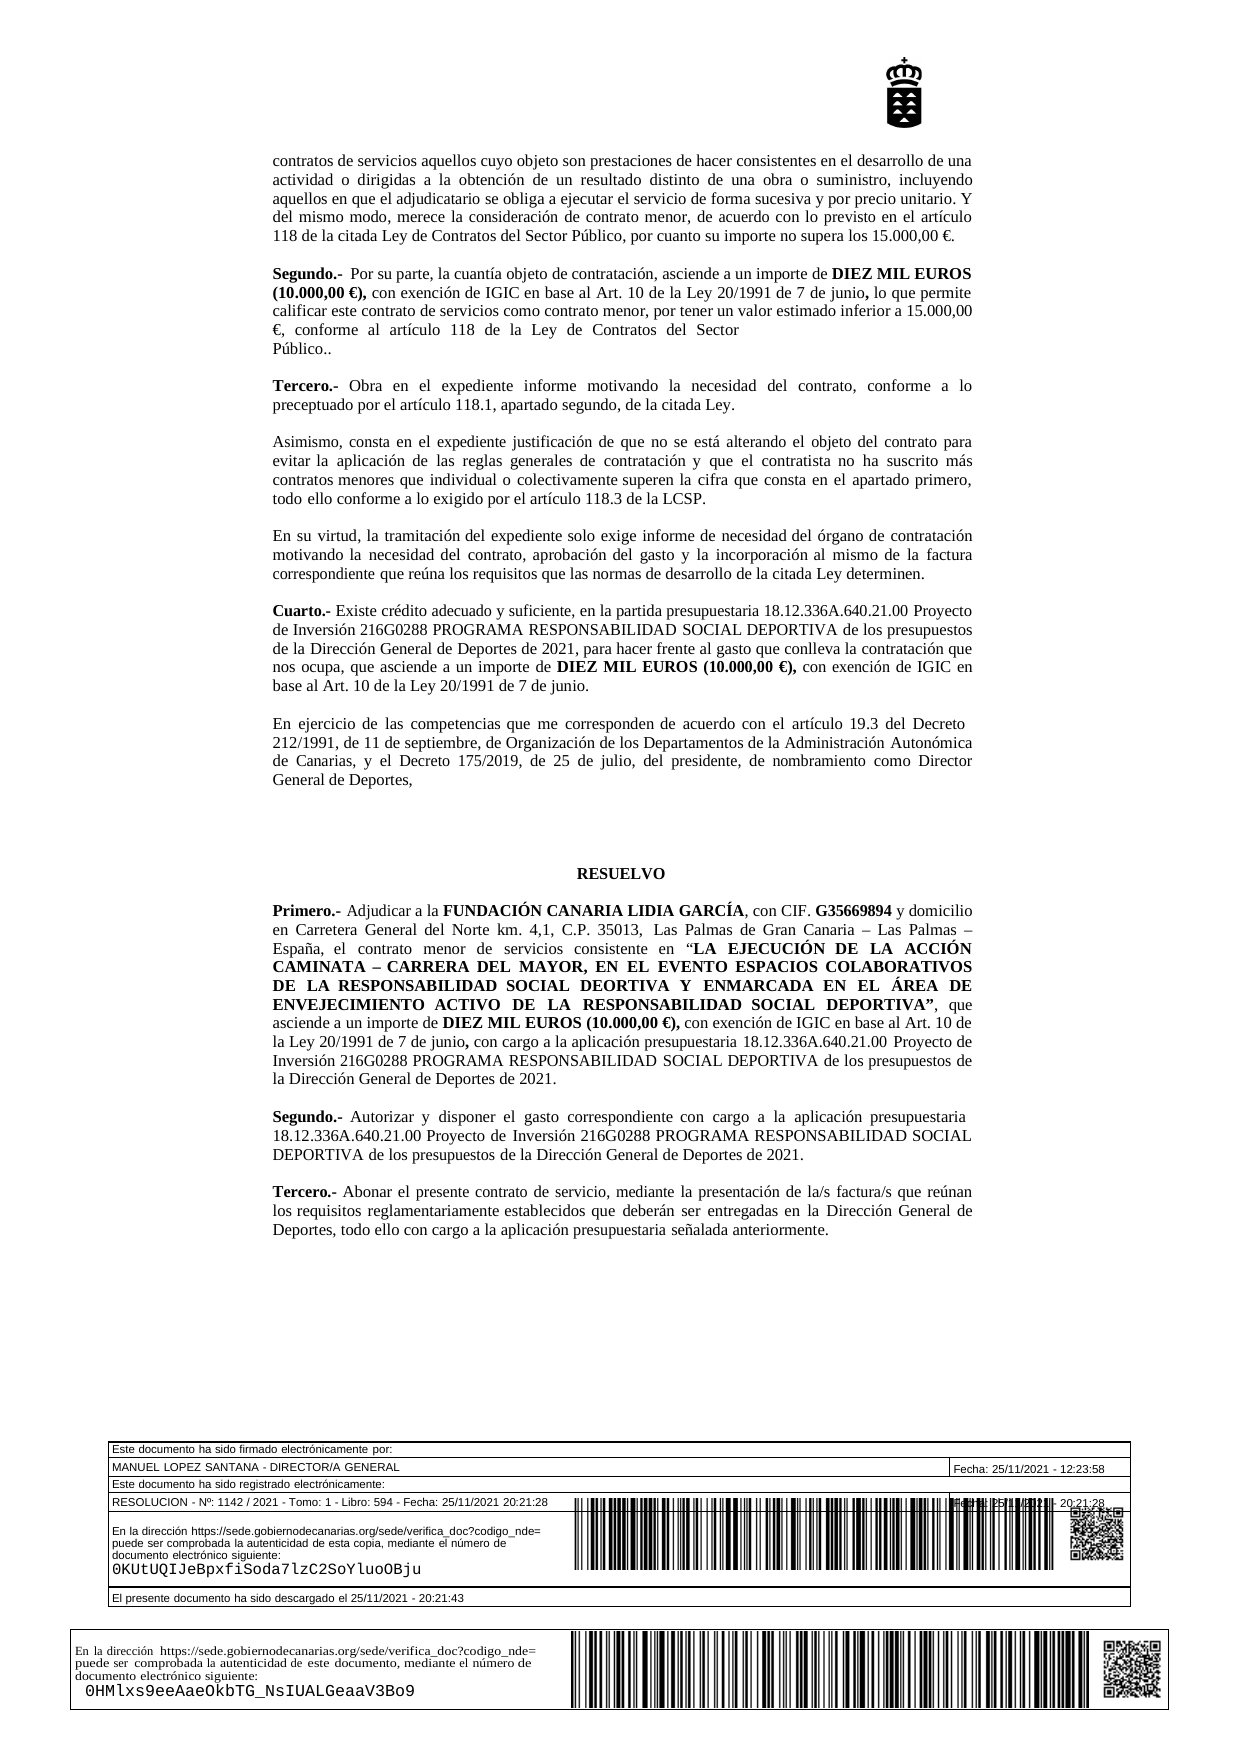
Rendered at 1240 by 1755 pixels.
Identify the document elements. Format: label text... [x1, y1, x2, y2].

table_cell Este documento ha sido registrado electrónicamente: [109, 1477, 1130, 1492]
table_cell Fecha: 25/11/2021 - 20:21:28 [950, 1493, 1130, 1511]
text 212/1991, de 11 de septiembre, de Organización de los Departamentos de la Administración Autonómica de Canarias, y el Decreto 175/2019, de 25 de julio, del presidente, de nombramiento como Director General de Deportes, [272, 733, 973, 789]
table_cell Fecha: 25/11/2021 - 12:23:58 [950, 1458, 1130, 1476]
text Segundo.- Autorizar y disponer el gasto correspondiente con cargo a la aplicación presupuestaria [272, 1107, 972, 1126]
text Tercero.- Obra en el expediente informe motivando la necesidad del contrato, conforme a lo preceptuado por el artículo 118.1, apartado segundo, de la citada Ley. [272, 376, 973, 414]
text 18.12.336A.640.21.00 Proyecto de Inversión 216G0288 PROGRAMA RESPONSABILIDAD SOCIAL DEPORTIVA de los presupuestos de la Dirección General de Deportes de 2021. [272, 1126, 972, 1164]
text €, conforme al artículo 118 de la Ley de Contratos del Sector Público.. [272, 321, 738, 358]
text Asimismo, consta en el expediente justificación de que no se está alterando el objeto del contrato para evitar la aplicación de las reglas generales de contratación y que el contratista no ha suscrito más contratos menores que individual o colectivamente superen la cifra que consta en el apartado primero, todo ello conforme a lo exigido por el artículo 118.3 de la LCSP. [272, 433, 972, 508]
table_cell RESOLUCION - Nº: 1142 / 2021 - Tomo: 1 - Libro: 594 - Fecha: 25/11/2021 20:21:28 [109, 1493, 949, 1511]
text RESUELVO [572, 864, 670, 883]
text contratos de servicios aquellos cuyo objeto son prestaciones de hacer consistentes en el desarrollo de una actividad o dirigidas a la obtención de un resultado distinto de una obra o suministro, incluyendo aquellos en que el adjudicatario se obliga a ejecutar el servicio de forma sucesiva y por precio unitario. Y del mismo modo, merece la consideración de contrato menor, de acuerdo con lo previsto en el artículo 118 de la citada Ley de Contratos del Sector Público, por cuanto su importe no supera los 15.000,00 €. [272, 152, 972, 245]
text En su virtud, la tramitación del expediente solo exige informe de necesidad del órgano de contratación motivando la necesidad del contrato, aprobación del gasto y la incorporación al mismo de la factura correspondiente que reúna los requisitos que las normas de desarrollo de la citada Ley determinen. [272, 527, 972, 583]
table_cell El presente documento ha sido descargado el 25/11/2021 - 20:21:43 [109, 1588, 1130, 1606]
text Segundo.- Por su parte, la cuantía objeto de contratación, asciende a un importe de DIEZ MIL EUROS (10.000,00 €), con exención de IGIC en base al Art. 10 de la Ley 20/1991 de 7 de junio, lo que permite calificar este contrato de servicios como contrato menor, por tener un valor estimado inferior a 15.000,00 [272, 264, 972, 321]
table_header Este documento ha sido firmado electrónicamente por: [109, 1443, 1130, 1457]
text Cuarto.- Existe crédito adecuado y suficiente, en la partida presupuestaria 18.12.336A.640.21.00 Proyecto de Inversión 216G0288 PROGRAMA RESPONSABILIDAD SOCIAL DEPORTIVA de los presupuestos de la Dirección General de Deportes de 2021, para hacer frente al gasto que conlleva la contratación que nos ocupa, que asciende a un importe de DIEZ MIL EUROS (10.000,00 €), con exención de IGIC en base al Art. 10 de la Ley 20/1991 de 7 de junio. [272, 602, 972, 695]
text Tercero.- Abonar el presente contrato de servicio, mediante la presentación de la/s factura/s que reúnan los requisitos reglamentariamente establecidos que deberán ser entregadas en la Dirección General de Deportes, todo ello con cargo a la aplicación presupuestaria señalada anteriormente. [272, 1183, 972, 1239]
text Primero.- Adjudicar a la FUNDACIÓN CANARIA LIDIA GARCÍA, con CIF. G35669894 y domicilio en Carretera General del Norte km. 4,1, C.P. 35013, Las Palmas de Gran Canaria – Las Palmas – España, el contrato menor de servicios consistente en “LA EJECUCIÓN DE LA ACCIÓN CAMINATA – CARRERA DEL MAYOR, EN EL EVENTO ESPACIOS COLABORATIVOS DE LA RESPONSABILIDAD SOCIAL DEORTIVA Y ENMARCADA EN EL ÁREA DE ENVEJECIMIENTO ACTIVO DE LA RESPONSABILIDAD SOCIAL DEPORTIVA”, que asciende a un importe de DIEZ MIL EUROS (10.000,00 €), con exención de IGIC en base al Art. 10 de la Ley 20/1991 de 7 de junio, con cargo a la aplicación presupuestaria 18.12.336A.640.21.00 Proyecto de Inversión 216G0288 PROGRAMA RESPONSABILIDAD SOCIAL DEPORTIVA de los presupuestos de la Dirección General de Deportes de 2021. [272, 902, 972, 1088]
table_cell En la dirección https://sede.gobiernodecanarias.org/sede/verifica_doc?codigo_nde= puede ser comprobada la autenticidad de esta copia, mediante el número de documento electrónico siguiente: 0KUtUQIJeBpxfiSoda7lzC2SoYluoOBju [109, 1512, 1130, 1586]
table_cell MANUEL LOPEZ SANTANA - DIRECTOR/A GENERAL [109, 1458, 949, 1476]
text En ejercicio de las competencias que me corresponden de acuerdo con el artículo 19.3 del Decreto [272, 714, 972, 733]
